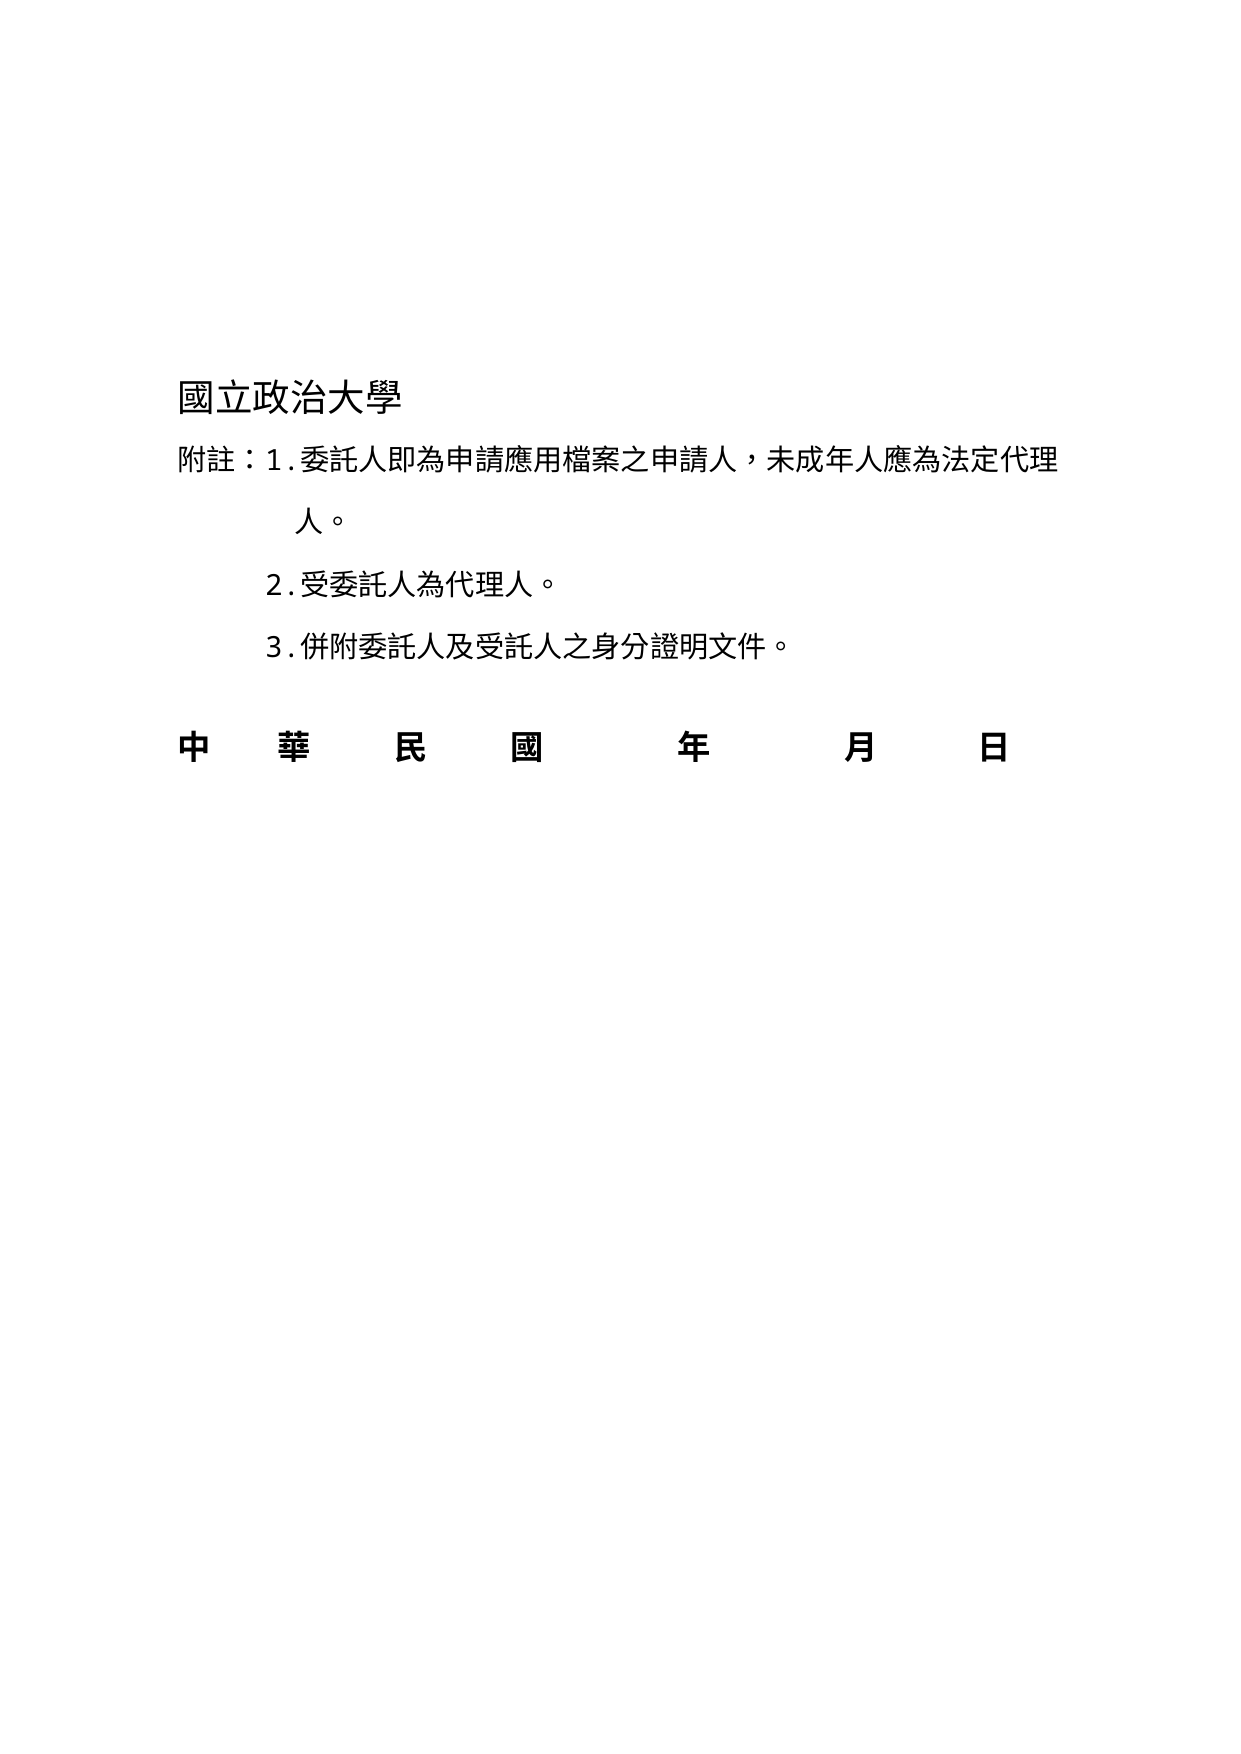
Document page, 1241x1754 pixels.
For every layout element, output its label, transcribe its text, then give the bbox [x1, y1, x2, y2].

text 國立政治大學 [177, 353, 1063, 416]
text 中 華 民 國 年 月 日 [177, 703, 1063, 766]
text 附註：1.委託人即為申請應用檔案之申請人，未成年人應為法定代理人。 [177, 416, 1063, 541]
text 3.併附委託人及受託人之身分證明文件。 [177, 603, 1063, 666]
text 2.受委託人為代理人。 [177, 541, 1063, 603]
